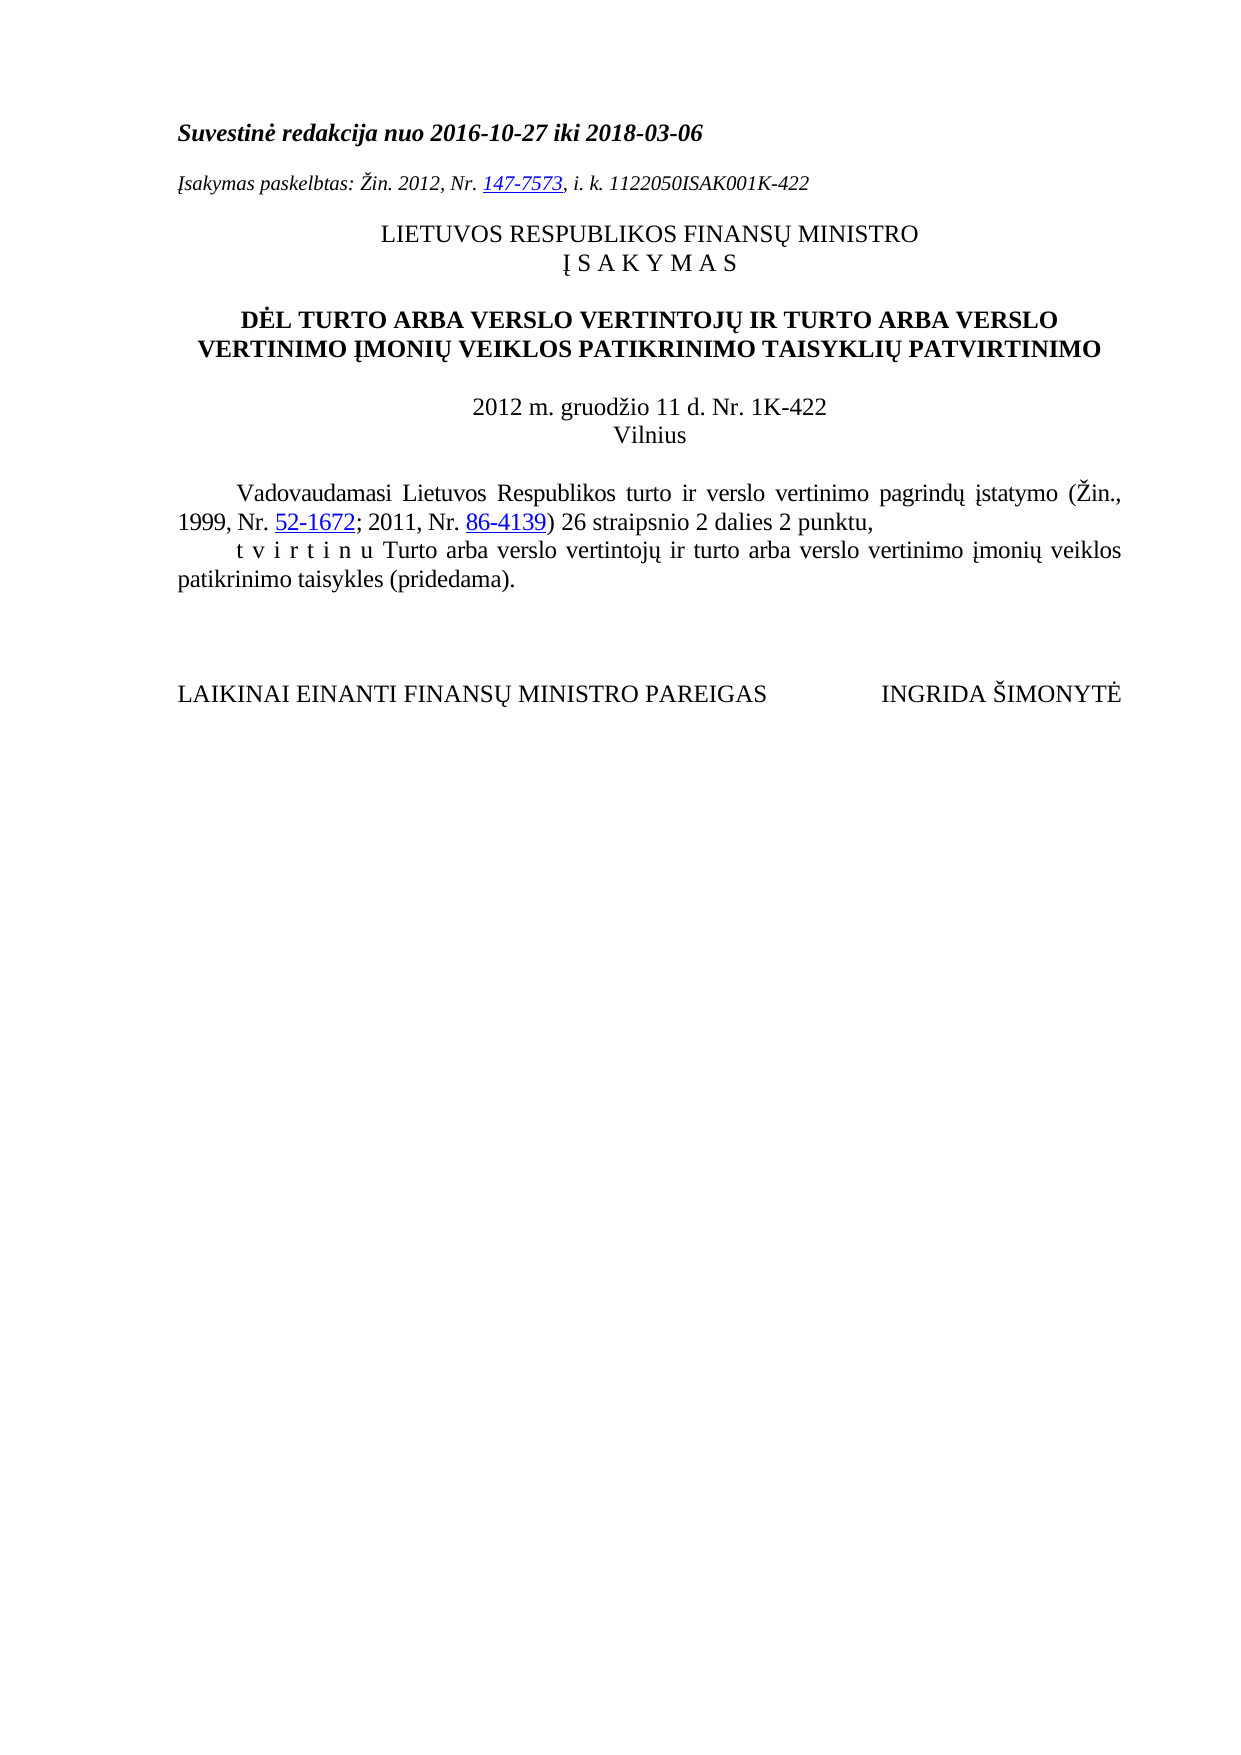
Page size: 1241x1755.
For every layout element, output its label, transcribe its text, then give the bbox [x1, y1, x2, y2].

text 2012 m. gruodžio 11 d. Nr. 1K-422 [177, 392, 1122, 420]
text Vadovaudamasi Lietuvos Respublikos turto ir verslo vertinimo pagrindų įstatymo (Žin., 1999, Nr. 52-1672; 2011, Nr. 86-4139) 26 straipsnio 2 dalies 2 punktu, [177, 478, 1122, 535]
text Į S A K Y M A S [177, 248, 1122, 277]
text Suvestinė redakcija nuo 2016-10-27 iki 2018-03-06 [177, 118, 1122, 147]
text DĖL TURTO ARBA VERSLO VERTINTOJŲ IR TURTO ARBA VERSLO VERTINIMO ĮMONIŲ VEIKLOS PATIKRINIMO TAISYKLIŲ PATVIRTINIMO [177, 305, 1122, 363]
text LAIKINAI EINANTI FINANSŲ MINISTRO PAREIGAS INGRIDA ŠIMONYTĖ [177, 679, 1122, 708]
text Įsakymas paskelbtas: Žin. 2012, Nr. 147-7573, i. k. 1122050ISAK001K-422 [177, 171, 1122, 195]
text t v i r t i n u Turto arba verslo vertintojų ir turto arba verslo vertinimo įmonių veiklos patikrinimo taisykles (pridedama). [177, 535, 1122, 593]
text LIETUVOS RESPUBLIKOS FINANSŲ MINISTRO [177, 219, 1122, 248]
text Vilnius [177, 420, 1122, 449]
